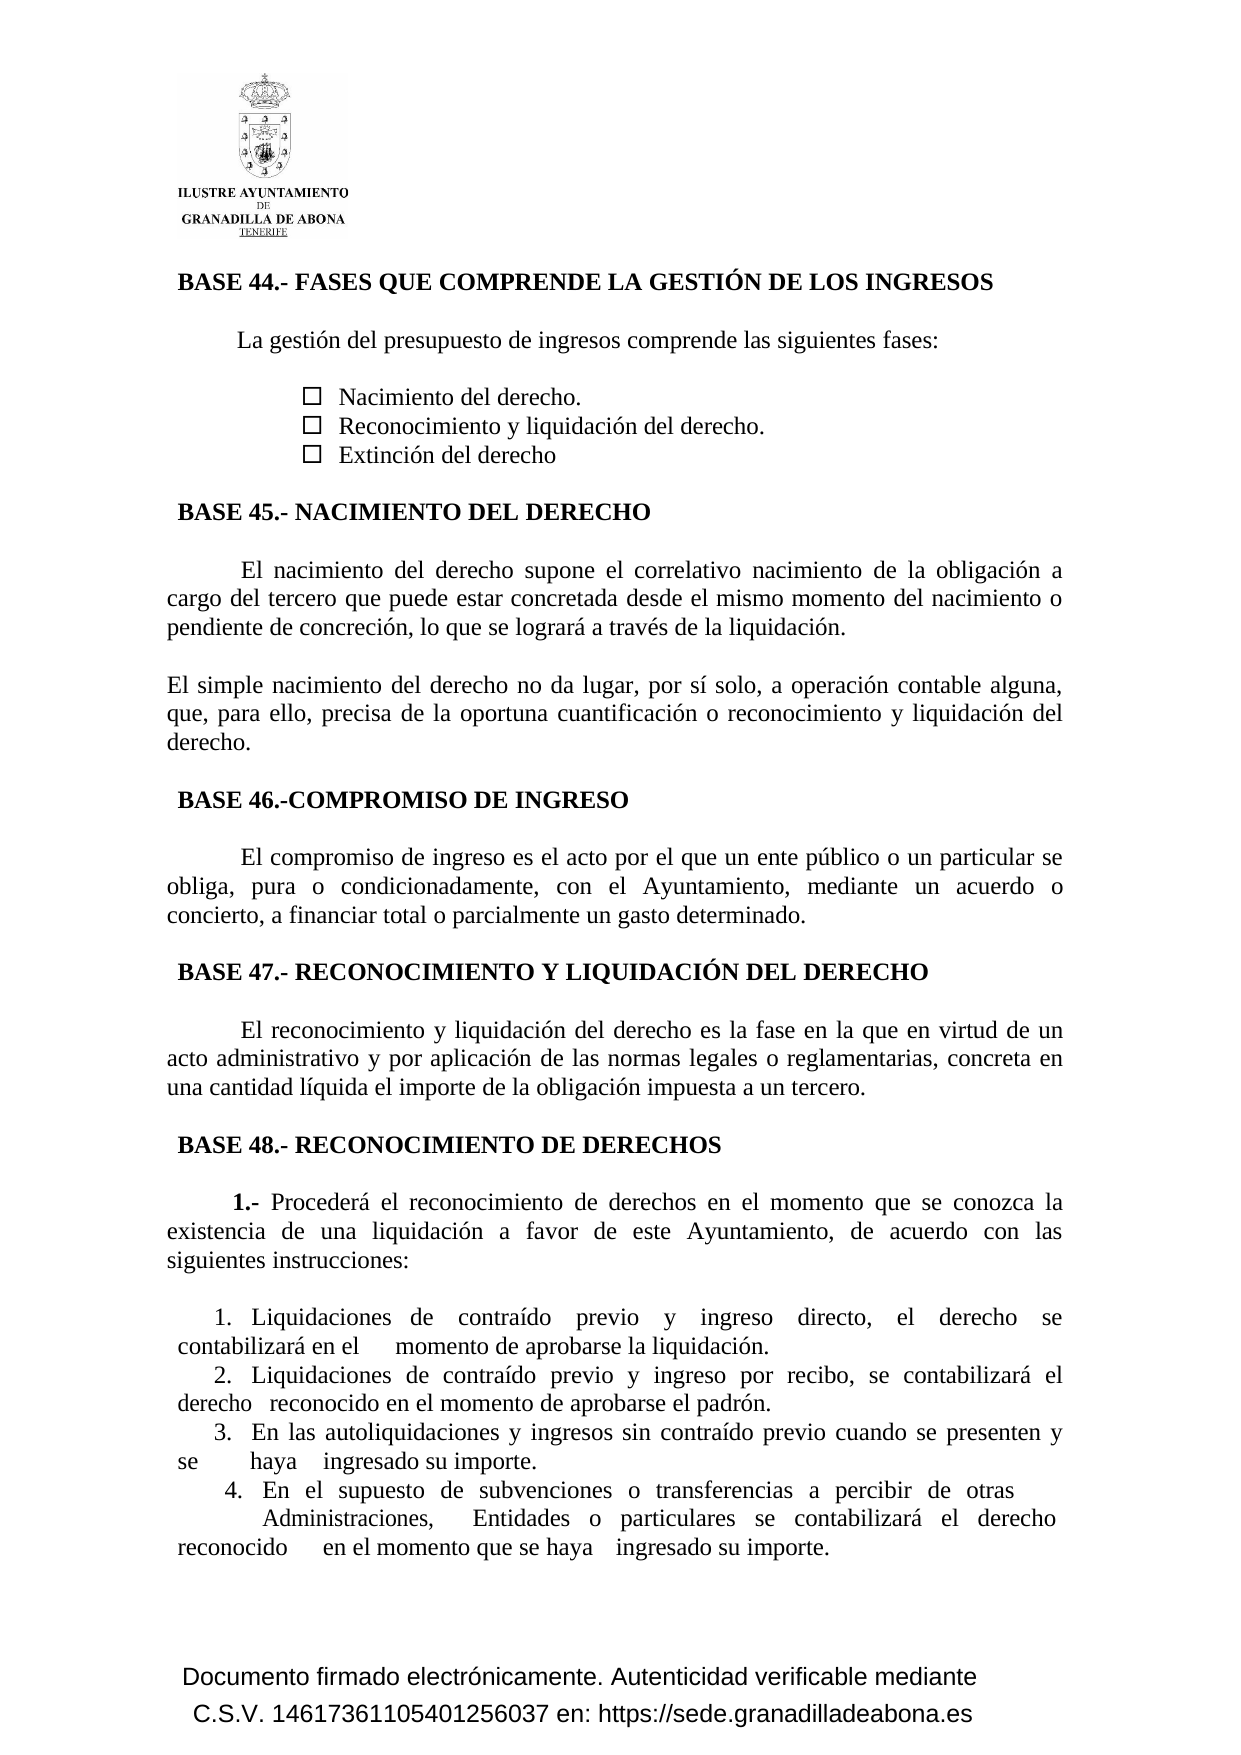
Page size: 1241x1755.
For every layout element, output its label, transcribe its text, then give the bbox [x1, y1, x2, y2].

list Extinción del derecho [301, 440, 1076, 468]
list Liquidaciones de contraído previo y ingreso por recibo, se contabilizará el derecho reconocido en el momento de aprobarse el padrón. [167, 1360, 1063, 1417]
text El simple nacimiento del derecho no da lugar, por sí solo, a operación contable alguna, que, para ello, precisa de la oportuna cuantificación o reconocimiento y liquidación del derecho. [167, 670, 1063, 756]
text El compromiso de ingreso es el acto por el que un ente público o un particular se obliga, pura o condicionadamente, con el Ayuntamiento, mediante un acuerdo o concierto, a financiar total o parcialmente un gasto determinado. [167, 842, 1063, 928]
subtitle BASE 45.- NACIMIENTO DEL DERECHO [177, 497, 1076, 526]
subtitle BASE 46.-COMPROMISO DE INGRESO [177, 785, 1076, 813]
subtitle BASE 47.- RECONOCIMIENTO Y LIQUIDACIÓN DEL DERECHO [177, 957, 1076, 986]
text El nacimiento del derecho supone el correlativo nacimiento de la obligación a cargo del tercero que puede estar concretada desde el mismo momento del nacimiento o pendiente de concreción, lo que se logrará a través de la liquidación. [167, 555, 1063, 641]
list Liquidaciones de contraído previo y ingreso directo, el derecho se contabilizará en el momento de aprobarse la liquidación. [167, 1302, 1063, 1360]
list Reconocimiento y liquidación del derecho. [301, 411, 1076, 440]
text La gestión del presupuesto de ingresos comprende las siguientes fases: [167, 325, 1009, 353]
subtitle BASE 44.- FASES QUE COMPRENDE LA GESTIÓN DE LOS INGRESOS [177, 267, 1076, 296]
text 1.- Procederá el reconocimiento de derechos en el momento que se conozca la existencia de una liquidación a favor de este Ayuntamiento, de acuerdo con las siguientes instrucciones: [167, 1187, 1063, 1273]
text El reconocimiento y liquidación del derecho es la fase en la que en virtud de un acto administrativo y por aplicación de las normas legales o reglamentarias, concreta en una cantidad líquida el importe de la obligación impuesta a un tercero. [167, 1015, 1063, 1101]
list En el supuesto de subvenciones o transferencias a percibir de otras Administraciones, Entidades o particulares se contabilizará el derecho [251, 1475, 1061, 1532]
list En las autoliquidaciones y ingresos sin contraído previo cuando se presenten y se haya ingresado su importe. [167, 1417, 1063, 1475]
subtitle BASE 48.- RECONOCIMIENTO DE DERECHOS [177, 1130, 1076, 1158]
list Nacimiento del derecho. [301, 382, 1076, 411]
text reconocido en el momento que se haya ingresado su importe. [177, 1532, 1076, 1561]
